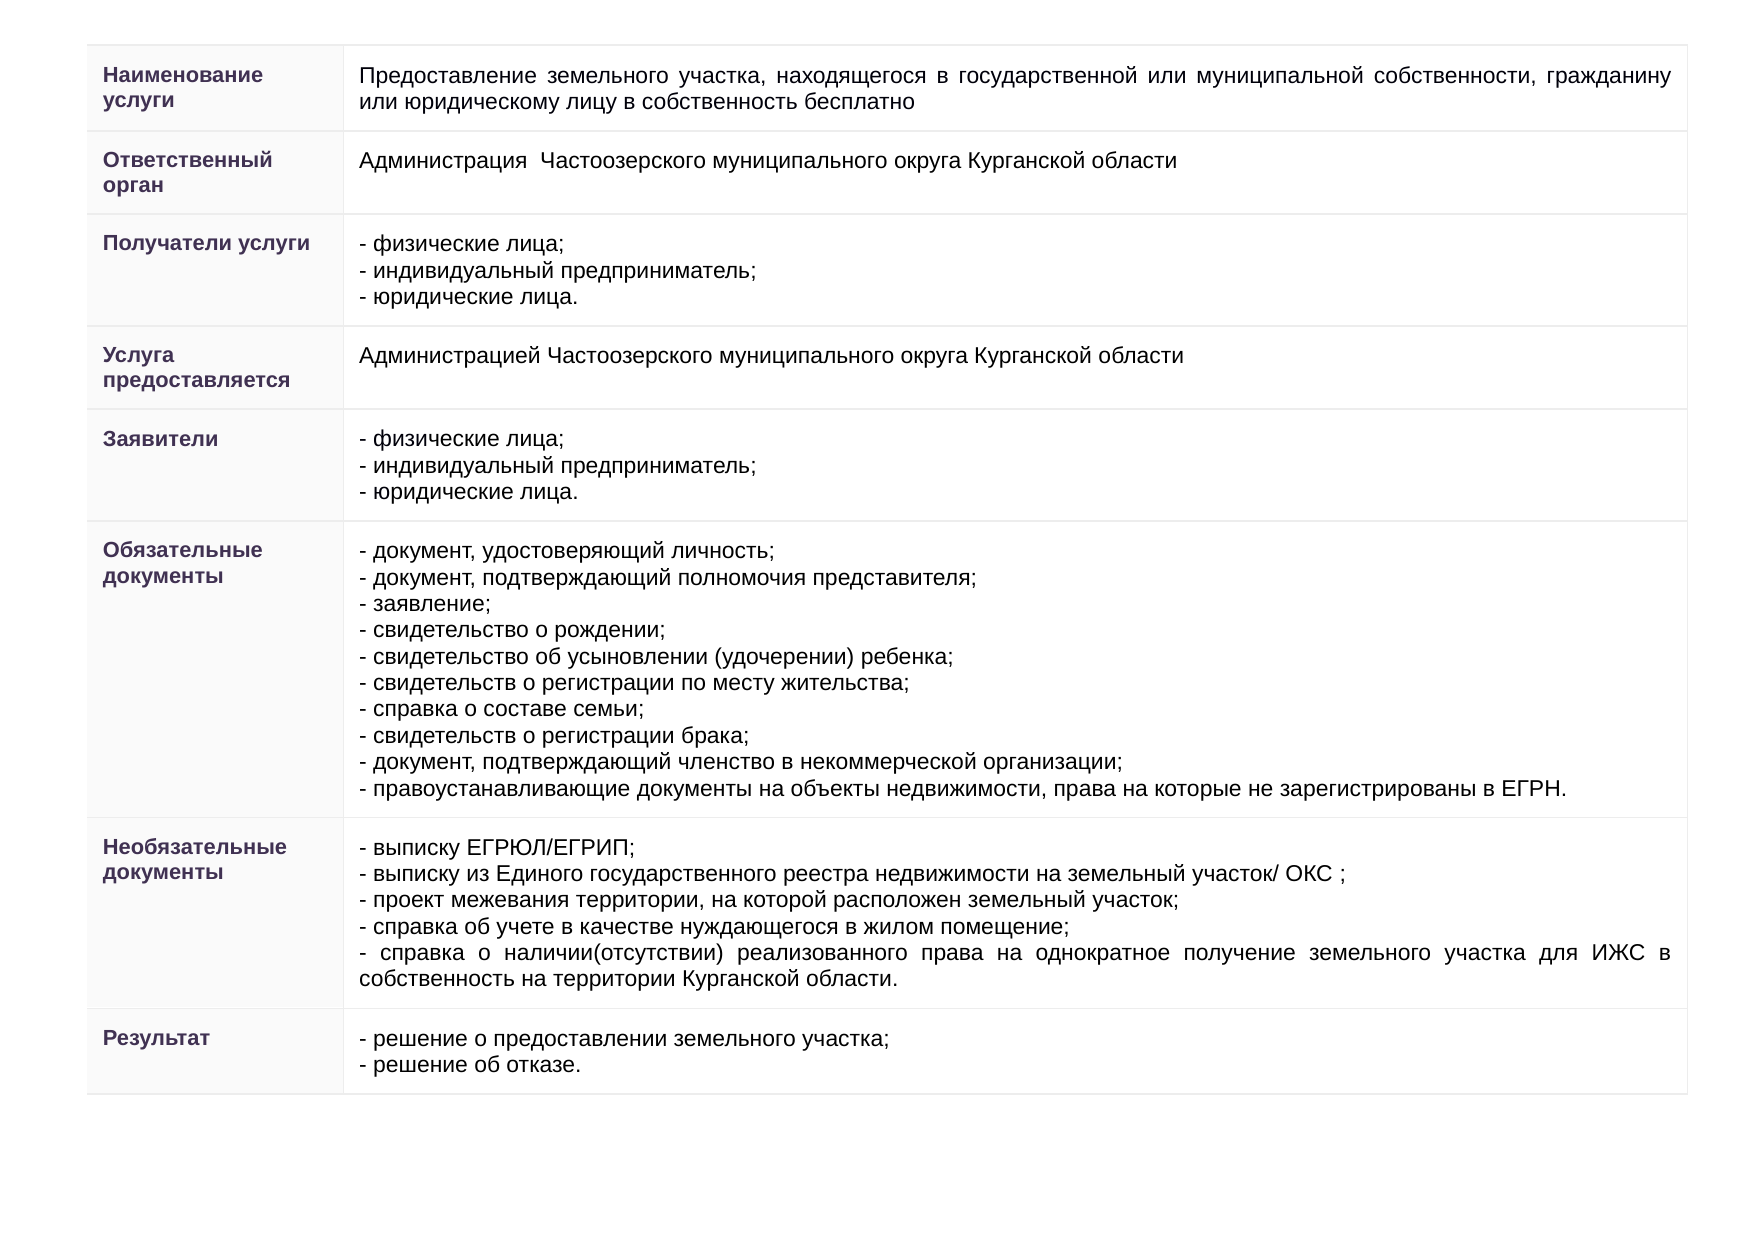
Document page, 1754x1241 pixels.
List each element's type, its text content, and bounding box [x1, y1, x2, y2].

table_cell - физические лица; - индивидуальный предприниматель; - юридические лица. [344, 215, 1687, 325]
table_cell - физические лица; - индивидуальный предприниматель; - юридические лица. [344, 410, 1687, 520]
table_cell - выписку ЕГРЮЛ/ЕГРИП; - выписку из Единого государственного реестра недвижимости на земельный участок/ ОКС ; - проект межевания территории, на которой расположен земельный участок; - справка об учете в качестве нуждающегося в жилом помещение; - справка о наличии(отсутствии) реализованного права на однократное получение земельного участка для ИЖС в собственность на территории Курганской области. [344, 818, 1687, 1007]
table_cell Результат [87, 1009, 343, 1093]
table_cell Необязательные документы [87, 818, 343, 1007]
table_cell Обязательные документы [87, 522, 343, 816]
table_cell Ответственный орган [87, 132, 343, 213]
table_cell - документ, удостоверяющий личность; - документ, подтверждающий полномочия представителя; - заявление; - свидетельство о рождении; - свидетельство об усыновлении (удочерении) ребенка; - свидетельств о регистрации по месту жительства; - справка о составе семьи; - свидетельств о регистрации брака; - документ, подтверждающий членство в некоммерческой организации; - правоустанавливающие документы на объекты недвижимости, права на которые не зарегистрированы в ЕГРН. [344, 522, 1687, 816]
table_cell Услуга предоставляется [87, 327, 343, 408]
table_cell Заявители [87, 410, 343, 520]
table_cell Администрацией Частоозерского муниципального округа Курганской области [344, 327, 1687, 408]
table_cell Получатели услуги [87, 215, 343, 325]
table_cell Администрация Частоозерского муниципального округа Курганской области [344, 132, 1687, 213]
table_cell - решение о предоставлении земельного участка; - решение об отказе. [344, 1009, 1687, 1093]
table_header Наименование услуги [87, 46, 343, 130]
table_header Предоставление земельного участка, находящегося в государственной или муниципальной собственности, гражданину или юридическому лицу в собственность бесплатно [344, 46, 1687, 130]
